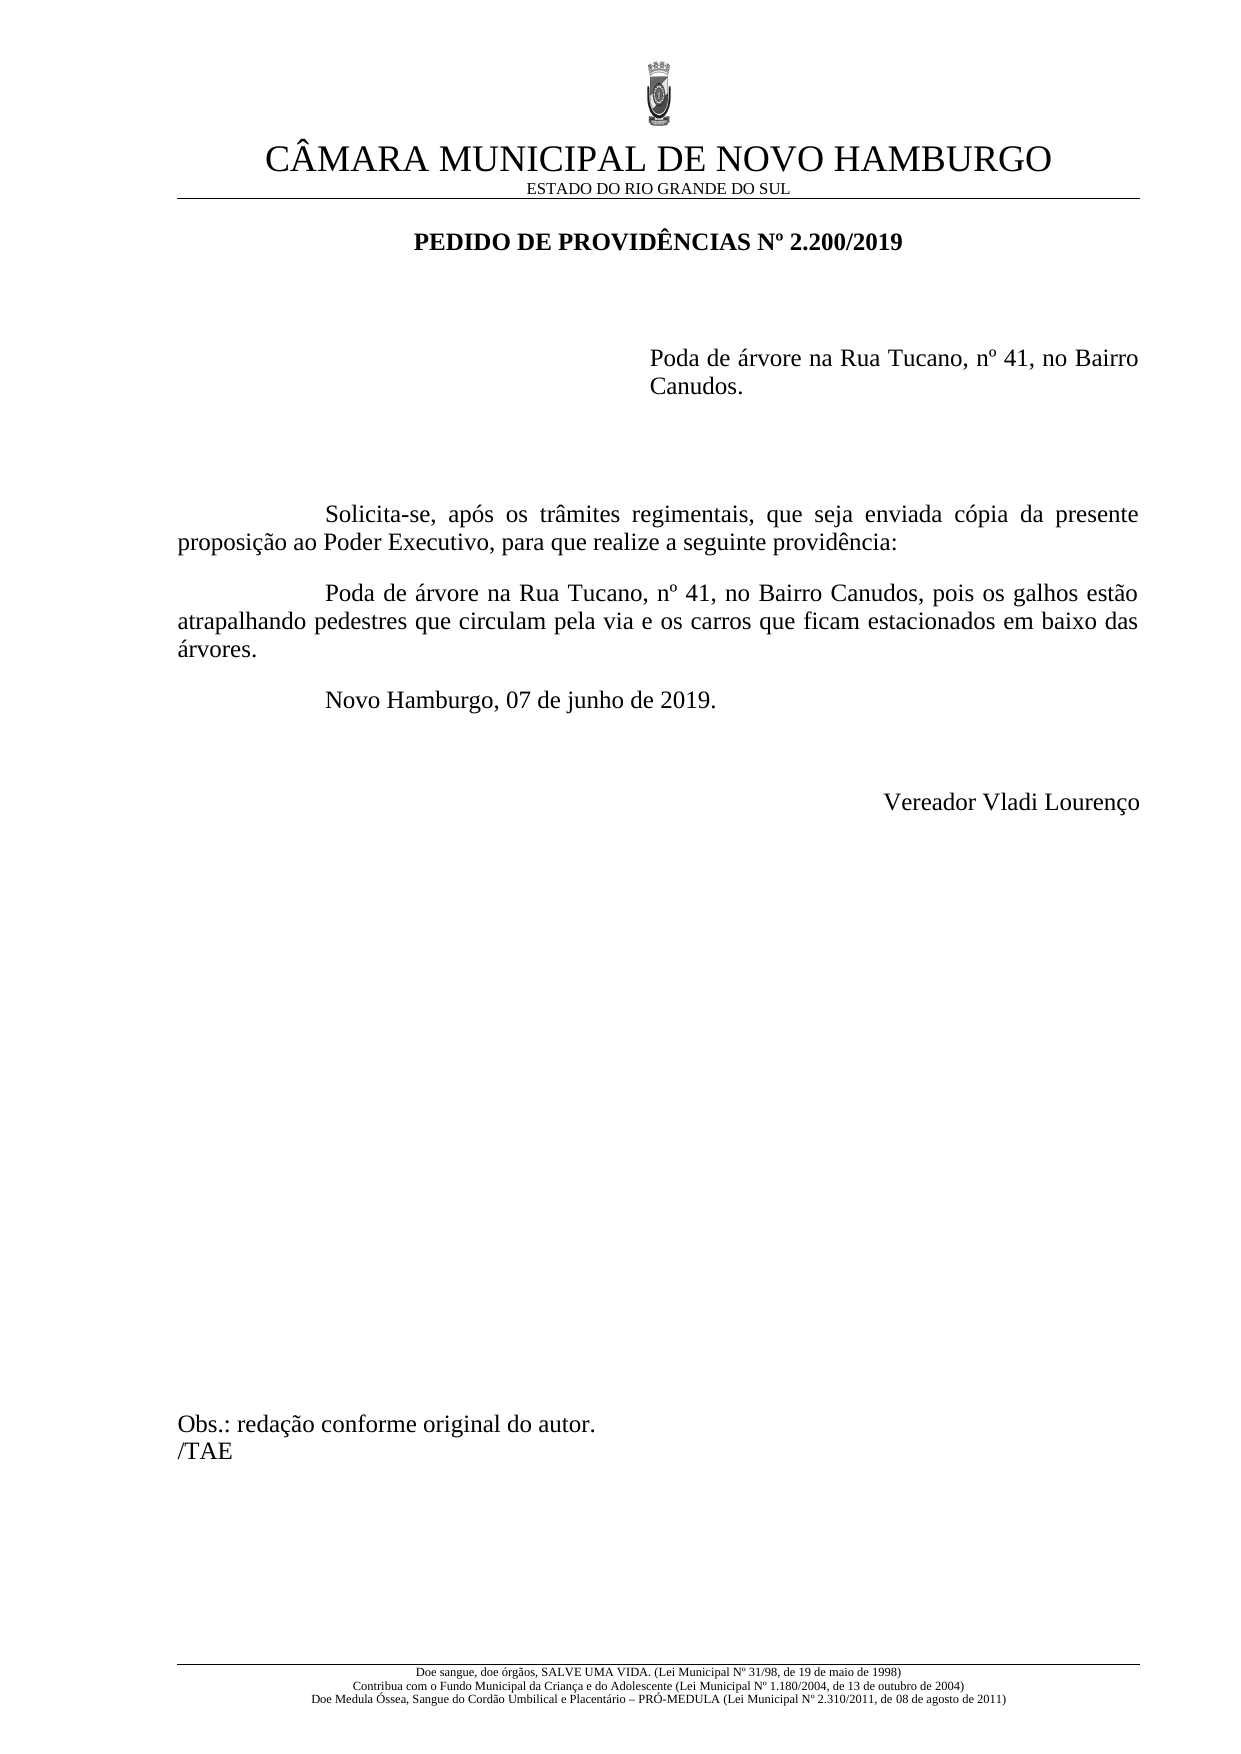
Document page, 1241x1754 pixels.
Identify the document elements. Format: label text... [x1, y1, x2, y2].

text Poda de árvore na Rua Tucano, nº 41, no Bairro Canudos, pois os galhos estão atrapalhando pedestres que circulam pela via e os carros que ficam estacionados em baixo das árvores. [177, 579, 1140, 662]
text PEDIDO DE PROVIDÊNCIAS Nº 2.200/2019 [177, 228, 1140, 256]
text Solicita-se, após os trâmites regimentais, que seja enviada cópia da presente proposição ao Poder Executivo, para que realize a seguinte providência: [177, 500, 1140, 556]
text Poda de árvore na Rua Tucano, nº 41, no Bairro Canudos. [649, 344, 1140, 400]
text /TAE [177, 1437, 1140, 1465]
text Novo Hamburgo, 07 de junho de 2019. [177, 686, 1140, 714]
text Vereador Vladi Lourenço [177, 788, 1140, 816]
text Obs.: redação conforme original do autor. [177, 1410, 1140, 1437]
